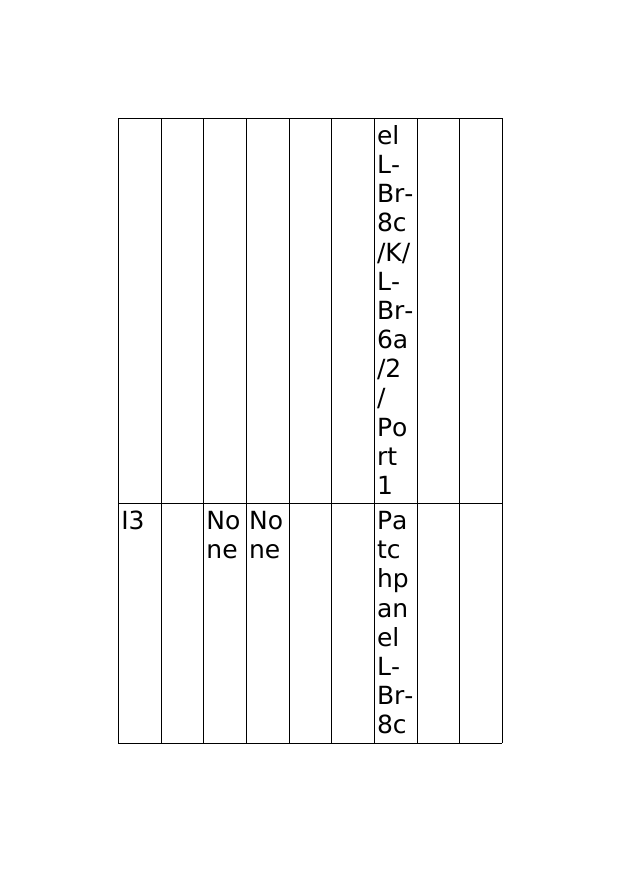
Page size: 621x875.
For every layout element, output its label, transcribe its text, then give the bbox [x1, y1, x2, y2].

table_cell [418, 119, 459, 503]
table_cell None [247, 504, 289, 742]
table_cell Patchpanel L-Br-8c [375, 504, 417, 742]
table_cell [460, 504, 502, 742]
table_cell [460, 119, 502, 503]
table_cell el L-Br-8c/K/L-Br-6a/2 / Port 1 [375, 119, 417, 503]
table_cell [162, 504, 203, 742]
table_cell [332, 504, 374, 742]
table_cell I3 [119, 504, 161, 742]
table_cell [162, 119, 203, 503]
table_cell [119, 119, 161, 503]
table_cell [204, 119, 246, 503]
table_cell [247, 119, 289, 503]
table_cell None [204, 504, 246, 742]
table_cell [418, 504, 459, 742]
table_cell [332, 119, 374, 503]
table_cell [290, 119, 331, 503]
table_cell [290, 504, 331, 742]
